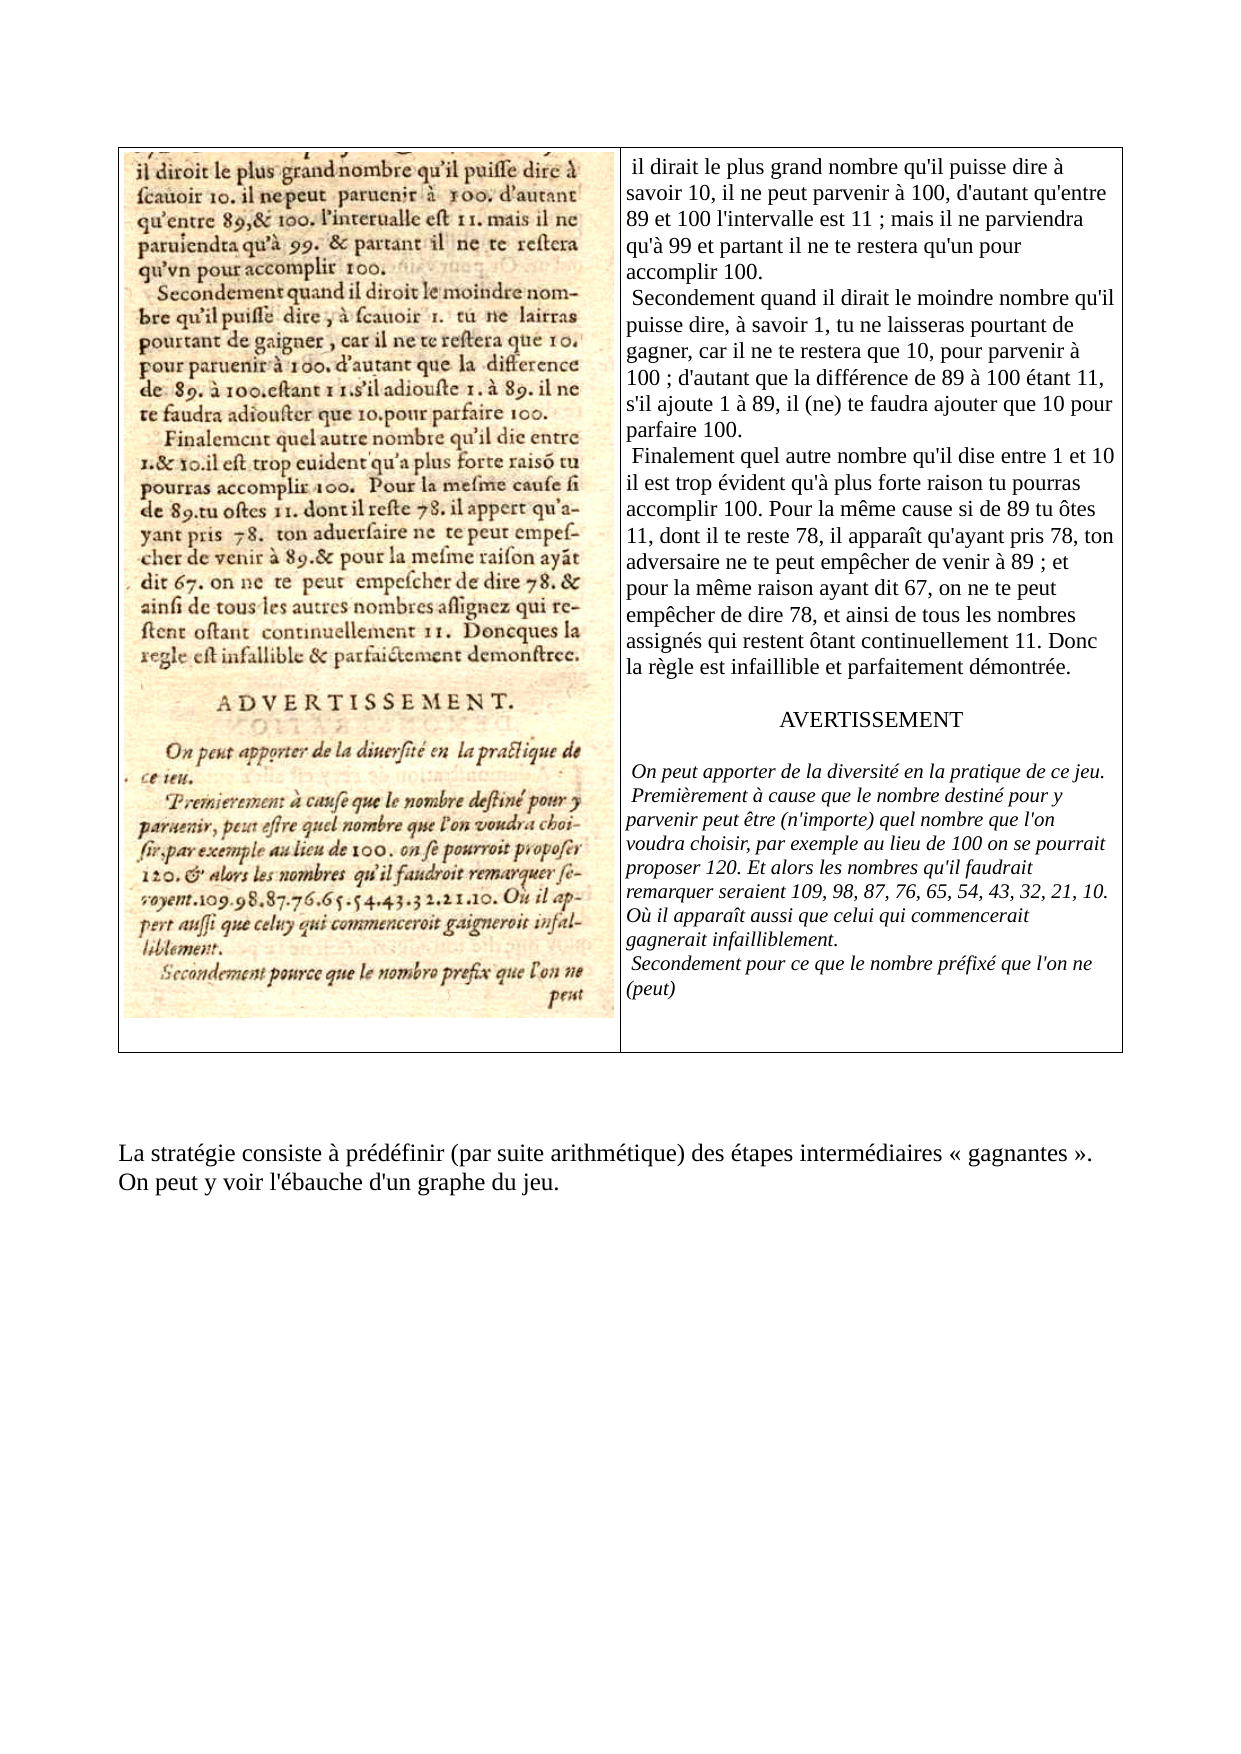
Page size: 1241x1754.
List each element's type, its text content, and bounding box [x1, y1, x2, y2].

table_header il dirait le plus grand nombre qu'il puisse dire à savoir 10, il ne peut parvenir à 100, d'autant qu'entre 89 et 100 l'intervalle est 11 ; mais il ne parviendra qu'à 99 et partant il ne te restera qu'un pour accomplir 100. Secondement quand il dirait le moindre nombre qu'il puisse dire, à savoir 1, tu ne laisseras pourtant de gagner, car il ne te restera que 10, pour parvenir à 100 ; d'autant que la différence de 89 à 100 étant 11, s'il ajoute 1 à 89, il (ne) te faudra ajouter que 10 pour parfaire 100. Finalement quel autre nombre qu'il dise entre 1 et 10 il est trop évident qu'à plus forte raison tu pourras accomplir 100. Pour la même cause si de 89 tu ôtes 11, dont il te reste 78, il apparaît qu'ayant pris 78, ton adversaire ne te peut empêcher de venir à 89 ; et pour la même raison ayant dit 67, on ne te peut empêcher de dire 78, et ainsi de tous les nombres assignés qui restent ôtant continuellement 11. Donc la règle est infaillible et parfaitement démontrée. AVERTISSEMENT On peut apporter de la diversité en la pratique de ce jeu. Premièrement à cause que le nombre destiné pour y parvenir peut être (n'importe) quel nombre que l'on voudra choisir, par exemple au lieu de 100 on se pourrait proposer 120. Et alors les nombres qu'il faudrait remarquer seraient 109, 98, 87, 76, 65, 54, 43, 32, 21, 10. Où il apparaît aussi que celui qui commencerait gagnerait infailliblement. Secondement pour ce que le nombre préfixé que l'on ne (peut) [621, 148, 1122, 1052]
picture [123, 152, 615, 1018]
text La stratégie consiste à prédéfinir (par suite arithmétique) des étapes intermédiaires « gagnantes ». On peut y voir l'ébauche d'un graphe du jeu. [118, 1138, 1122, 1196]
table_header [119, 148, 620, 1052]
